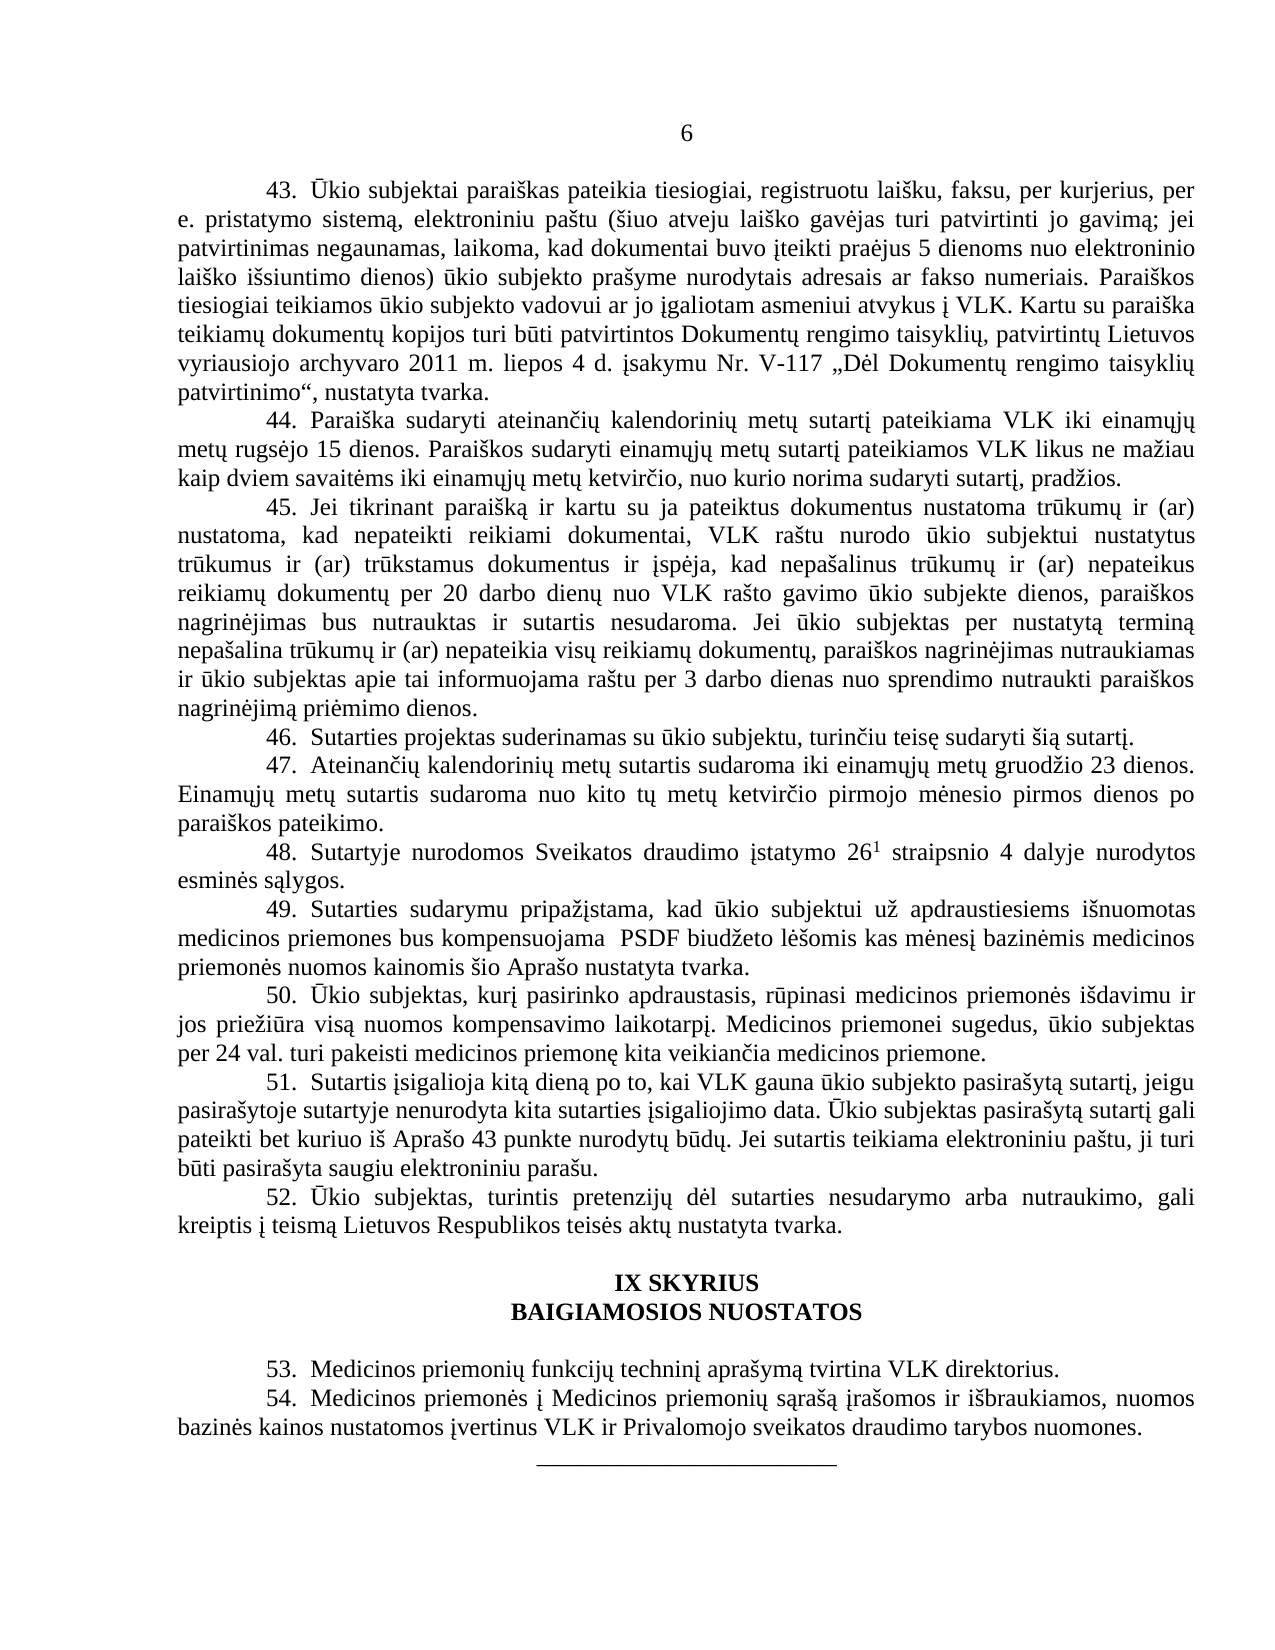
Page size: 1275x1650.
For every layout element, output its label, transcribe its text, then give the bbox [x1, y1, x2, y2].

text 48. Sutartyje nurodomos Sveikatos draudimo įstatymo 261 straipsnio 4 dalyje nurodytos esminės sąlygos. [177, 837, 1196, 894]
text IX SKYRIUS [177, 1268, 1196, 1297]
text 50. Ūkio subjektas, kurį pasirinko apdraustasis, rūpinasi medicinos priemonės išdavimu ir jos priežiūra visą nuomos kompensavimo laikotarpį. Medicinos priemonei sugedus, ūkio subjektas per 24 val. turi pakeisti medicinos priemonę kita veikiančia medicinos priemone. [177, 981, 1196, 1067]
text 52. Ūkio subjektas, turintis pretenzijų dėl sutarties nesudarymo arba nutraukimo, gali kreiptis į teismą Lietuvos Respublikos teisės aktų nustatyta tvarka. [177, 1182, 1196, 1239]
text 49. Sutarties sudarymu pripažįstama, kad ūkio subjektui už apdraustiesiems išnuomotas medicinos priemones bus kompensuojama PSDF biudžeto lėšomis kas mėnesį bazinėmis medicinos priemonės nuomos kainomis šio Aprašo nustatyta tvarka. [177, 894, 1196, 981]
text 45. Jei tikrinant paraišką ir kartu su ja pateiktus dokumentus nustatoma trūkumų ir (ar) nustatoma, kad nepateikti reikiami dokumentai, VLK raštu nurodo ūkio subjektui nustatytus trūkumus ir (ar) trūkstamus dokumentus ir įspėja, kad nepašalinus trūkumų ir (ar) nepateikus reikiamų dokumentų per 20 darbo dienų nuo VLK rašto gavimo ūkio subjekte dienos, paraiškos nagrinėjimas bus nutrauktas ir sutartis nesudaroma. Jei ūkio subjektas per nustatytą terminą nepašalina trūkumų ir (ar) nepateikia visų reikiamų dokumentų, paraiškos nagrinėjimas nutraukiamas ir ūkio subjektas apie tai informuojama raštu per 3 darbo dienas nuo sprendimo nutraukti paraiškos nagrinėjimą priėmimo dienos. [177, 492, 1196, 722]
text ________________________ [177, 1441, 1196, 1469]
text 54. Medicinos priemonės į Medicinos priemonių sąrašą įrašomos ir išbraukiamos, nuomos bazinės kainos nustatomos įvertinus VLK ir Privalomojo sveikatos draudimo tarybos nuomones. [177, 1383, 1196, 1441]
text 43. Ūkio subjektai paraiškas pateikia tiesiogiai, registruotu laišku, faksu, per kurjerius, per e. pristatymo sistemą, elektroniniu paštu (šiuo atveju laiško gavėjas turi patvirtinti jo gavimą; jei patvirtinimas negaunamas, laikoma, kad dokumentai buvo įteikti praėjus 5 dienoms nuo elektroninio laiško išsiuntimo dienos) ūkio subjekto prašyme nurodytais adresais ar fakso numeriais. Paraiškos tiesiogiai teikiamos ūkio subjekto vadovui ar jo įgaliotam asmeniui atvykus į VLK. Kartu su paraiška teikiamų dokumentų kopijos turi būti patvirtintos Dokumentų rengimo taisyklių, patvirtintų Lietuvos vyriausiojo archyvaro 2011 m. liepos 4 d. įsakymu Nr. V-117 „Dėl Dokumentų rengimo taisyklių patvirtinimo“, nustatyta tvarka. [177, 176, 1196, 406]
text 53. Medicinos priemonių funkcijų techninį aprašymą tvirtina VLK direktorius. [177, 1354, 1196, 1383]
text 44. Paraiška sudaryti ateinančių kalendorinių metų sutartį pateikiama VLK iki einamųjų metų rugsėjo 15 dienos. Paraiškos sudaryti einamųjų metų sutartį pateikiamos VLK likus ne mažiau kaip dviem savaitėms iki einamųjų metų ketvirčio, nuo kurio norima sudaryti sutartį, pradžios. [177, 406, 1196, 492]
text BAIGIAMOSIOS NUOSTATOS [177, 1297, 1196, 1326]
text 46. Sutarties projektas suderinamas su ūkio subjektu, turinčiu teisę sudaryti šią sutartį. [177, 722, 1196, 751]
text 47. Ateinančių kalendorinių metų sutartis sudaroma iki einamųjų metų gruodžio 23 dienos. Einamųjų metų sutartis sudaroma nuo kito tų metų ketvirčio pirmojo mėnesio pirmos dienos po paraiškos pateikimo. [177, 751, 1196, 837]
text 51. Sutartis įsigalioja kitą dieną po to, kai VLK gauna ūkio subjekto pasirašytą sutartį, jeigu pasirašytoje sutartyje nenurodyta kita sutarties įsigaliojimo data. Ūkio subjektas pasirašytą sutartį gali pateikti bet kuriuo iš Aprašo 43 punkte nurodytų būdų. Jei sutartis teikiama elektroniniu paštu, ji turi būti pasirašyta saugiu elektroniniu parašu. [177, 1067, 1196, 1182]
